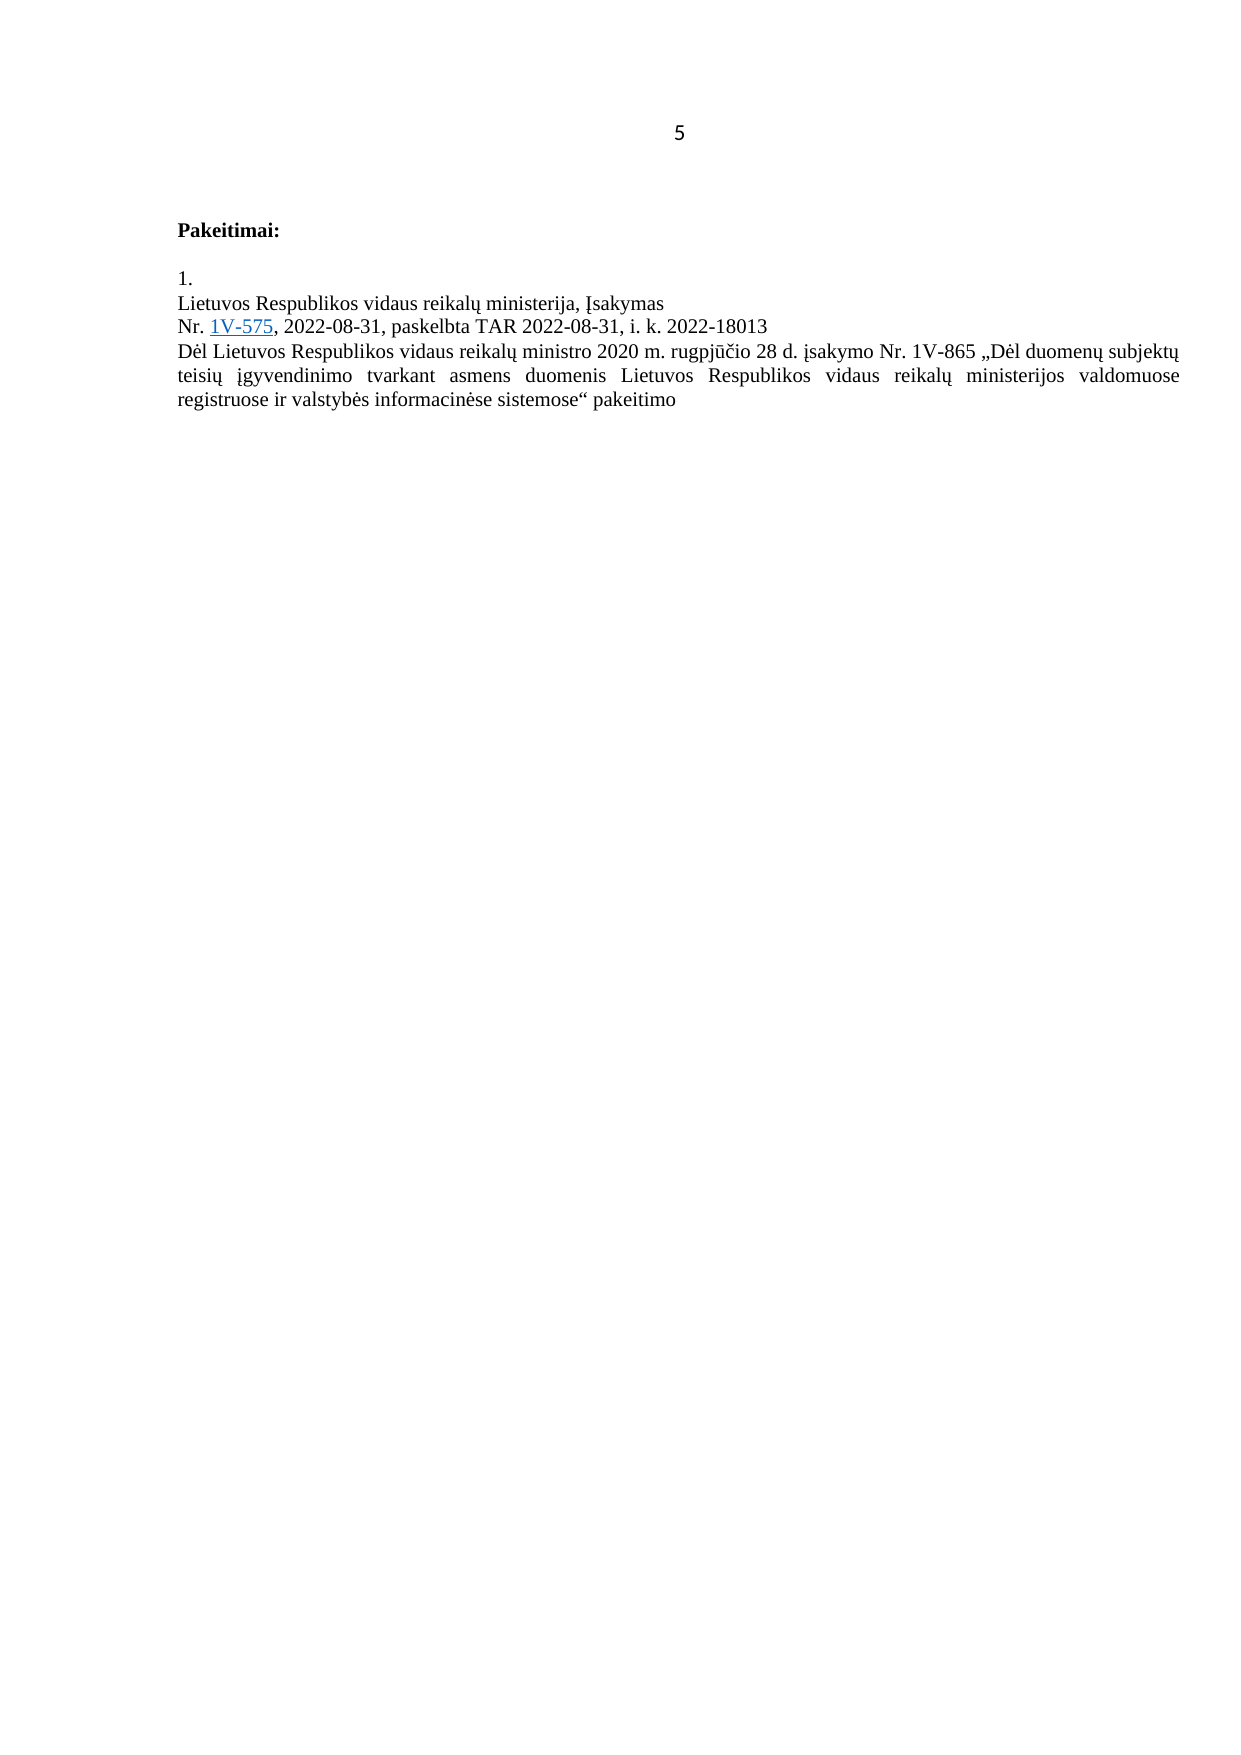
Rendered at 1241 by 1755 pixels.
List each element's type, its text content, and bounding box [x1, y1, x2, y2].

text Dėl Lietuvos Respublikos vidaus reikalų ministro 2020 m. rugpjūčio 28 d. įsakymo Nr. 1V-865 „Dėl duomenų subjektų teisių įgyvendinimo tvarkant asmens duomenis Lietuvos Respublikos vidaus reikalų ministerijos valdomuose registruose ir valstybės informacinėse sistemose“ pakeitimo [177, 338, 1181, 411]
text Nr. 1V-575, 2022-08-31, paskelbta TAR 2022-08-31, i. k. 2022-18013 [177, 314, 1181, 338]
text Lietuvos Respublikos vidaus reikalų ministerija, Įsakymas [177, 290, 1181, 314]
text Pakeitimai: [177, 218, 1181, 242]
text 1. [177, 266, 1181, 290]
